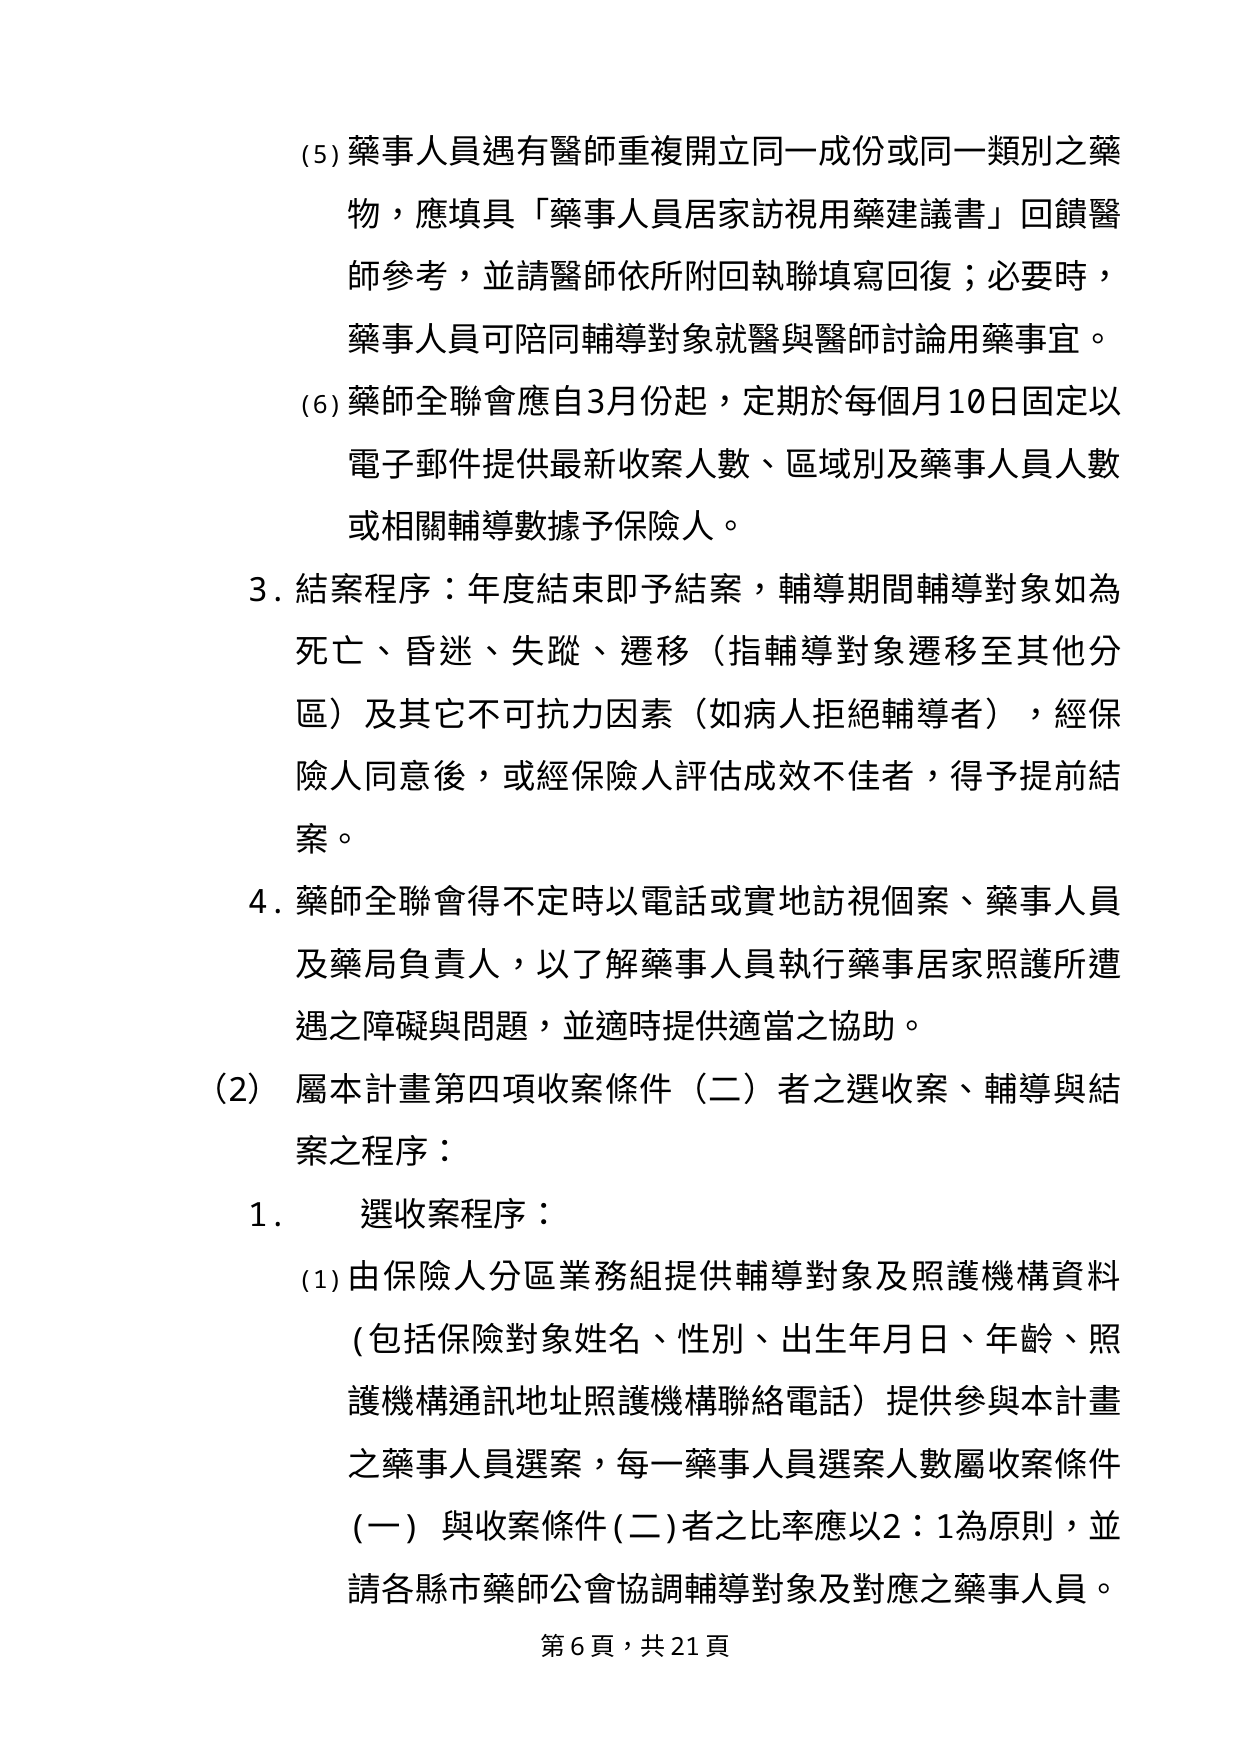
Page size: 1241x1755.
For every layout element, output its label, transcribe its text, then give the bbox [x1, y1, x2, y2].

list 屬本計畫第四項收案條件（二）者之選收案、輔導與結案之程序： [194, 1045, 1122, 1170]
list 藥師全聯會應自3月份起，定期於每個月10日固定以電子郵件提供最新收案人數、區域別及藥事人員人數或相關輔導數據予保險人。 [298, 358, 1122, 545]
list 由保險人分區業務組提供輔導對象及照護機構資料(包括保險對象姓名、性別、出生年月日、年齡、照護機構通訊地址照護機構聯絡電話）提供參與本計畫之藥事人員選案，每一藥事人員選案人數屬收案條件(一) 與收案條件(二)者之比率應以2：1為原則，並請各縣市藥師公會協調輔導對象及對應之藥事人員。 [298, 1233, 1122, 1608]
list 結案程序：年度結束即予結案，輔導期間輔導對象如為死亡、昏迷、失蹤、遷移（指輔導對象遷移至其他分區）及其它不可抗力因素（如病人拒絕輔導者），經保險人同意後，或經保險人評估成效不佳者，得予提前結案。 [248, 545, 1122, 858]
list 選收案程序： [248, 1170, 1122, 1233]
list 藥師全聯會得不定時以電話或實地訪視個案、藥事人員及藥局負責人，以了解藥事人員執行藥事居家照護所遭遇之障礙與問題，並適時提供適當之協助。 [248, 858, 1122, 1045]
list 藥事人員遇有醫師重複開立同一成份或同一類別之藥物，應填具「藥事人員居家訪視用藥建議書」回饋醫師參考，並請醫師依所附回執聯填寫回復；必要時，藥事人員可陪同輔導對象就醫與醫師討論用藥事宜。 [298, 108, 1122, 358]
